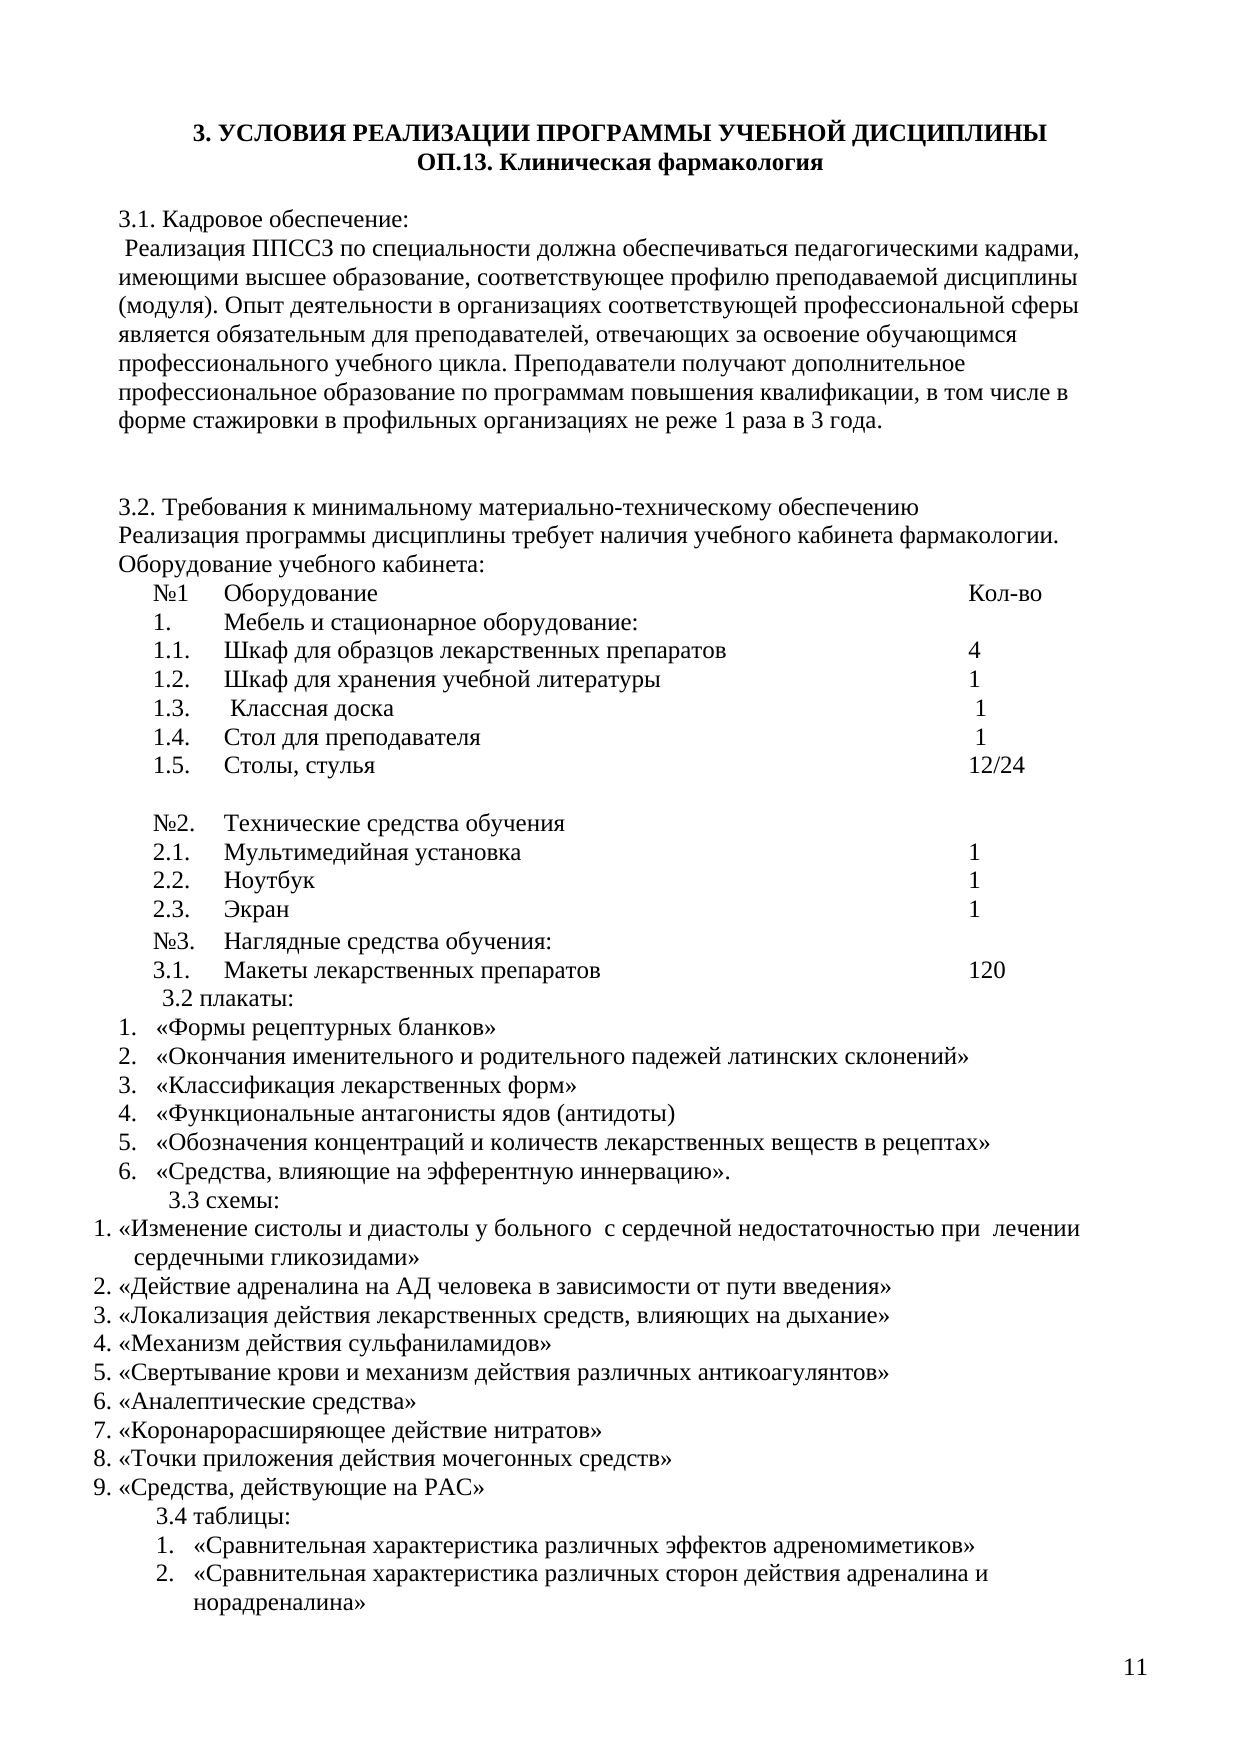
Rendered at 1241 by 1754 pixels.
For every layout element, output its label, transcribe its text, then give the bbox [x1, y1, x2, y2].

text Оборудование учебного кабинета: [118, 549, 1122, 578]
table_cell 1.3. [152, 693, 222, 722]
table_cell Наглядные средства обучения: [223, 926, 967, 955]
list «Сравнительная характеристика различных сторон действия адреналина и норадреналина» [156, 1558, 1122, 1616]
table_cell 2.2. [152, 866, 222, 894]
text 3.1. Кадровое обеспечение: [118, 204, 1122, 233]
list «Классификация лекарственных форм» [118, 1070, 1122, 1098]
list «Действие адреналина на АД человека в зависимости от пути введения» [93, 1271, 1122, 1300]
table_cell Мультимедийная установка [223, 837, 967, 866]
table_cell 1.1. [152, 636, 222, 664]
list «Механизм действия сульфаниламидов» [93, 1328, 1122, 1357]
table_cell №2. [152, 808, 222, 837]
table_cell 1.5. [152, 751, 222, 779]
table_cell 1 [967, 693, 1089, 722]
table_cell 1 [967, 837, 1089, 866]
table_cell №3. [152, 926, 222, 955]
list «Функциональные антагонисты ядов (антидоты) [118, 1098, 1122, 1127]
list «Аналептические средства» [93, 1386, 1122, 1415]
list «Обозначения концентраций и количеств лекарственных веществ в рецептах» [118, 1127, 1122, 1156]
table_cell 120 [967, 955, 1089, 983]
table_header №1 [152, 578, 222, 607]
table_cell 2.1. [152, 837, 222, 866]
table_cell [967, 779, 1089, 808]
subtitle 3. условия реализации ПРОГРАММЫ УЧЕБНОЙ дисциплины [118, 118, 1122, 147]
list «Окончания именительного и родительного падежей латинских склонений» [118, 1041, 1122, 1070]
table_cell Экран [223, 894, 967, 926]
table_cell [223, 779, 967, 808]
table_cell Шкаф для хранения учебной литературы [223, 664, 967, 693]
list «Изменение систолы и диастолы у больного с сердечной недостаточностью при лечении сердечными гликозидами» [93, 1213, 1122, 1271]
table_header Кол-во [967, 578, 1089, 607]
table_cell 1 [967, 664, 1089, 693]
table_cell 1.4. [152, 722, 222, 751]
table_cell [967, 926, 1089, 955]
table_cell Шкаф для образцов лекарственных препаратов [223, 636, 967, 664]
list «Средства, влияющие на эфферентную иннервацию». [118, 1156, 1122, 1185]
table_cell 1. [152, 607, 222, 636]
text 3.2. Требования к минимальному материально-техническому обеспечению [118, 492, 1122, 521]
list «Свертывание крови и механизм действия различных антикоагулянтов» [93, 1357, 1122, 1386]
table_cell 12/24 [967, 751, 1089, 779]
text Реализация ППССЗ по специальности должна обеспечиваться педагогическими кадрами, имеющими высшее образование, соответствующее профилю преподаваемой дисциплины (модуля). Опыт деятельности в организациях соответствующей профессиональной сферы является обязательным для преподавателей, отвечающих за освоение обучающимся профессионального учебного цикла. Преподаватели получают дополнительное профессиональное образование по программам повышения квалификации, в том числе в форме стажировки в профильных организациях не реже 1 раза в 3 года. [118, 233, 1122, 434]
list «Средства, действующие на РАС» [93, 1472, 1122, 1501]
table_cell 4 [967, 636, 1089, 664]
table_cell Стол для преподавателя [223, 722, 967, 751]
list «Формы рецептурных бланков» [118, 1012, 1122, 1041]
text Реализация программы дисциплины требует наличия учебного кабинета фармакологии. [118, 521, 1122, 549]
list «Локализация действия лекарственных средств, влияющих на дыхание» [93, 1300, 1122, 1328]
table_cell 2.3. [152, 894, 222, 926]
table_cell [967, 808, 1089, 837]
table_header Оборудование [223, 578, 967, 607]
table_cell Технические средства обучения [223, 808, 967, 837]
list «Сравнительная характеристика различных эффектов адреномиметиков» [156, 1530, 1122, 1558]
table_cell 1 [967, 894, 1089, 926]
table_cell 1 [967, 866, 1089, 894]
list «Точки приложения действия мочегонных средств» [93, 1443, 1122, 1472]
table_cell [152, 779, 222, 808]
table_cell Ноутбук [223, 866, 967, 894]
table_cell Мебель и стационарное оборудование: [223, 607, 967, 636]
table_cell 1 [967, 722, 1089, 751]
table_cell Макеты лекарственных препаратов [223, 955, 967, 983]
table_cell [967, 607, 1089, 636]
table_cell 3.1. [152, 955, 222, 983]
text 3.3 схемы: [118, 1185, 1122, 1213]
list «Коронарорасширяющее действие нитратов» [93, 1415, 1122, 1443]
text 3.4 таблицы: [118, 1501, 1122, 1530]
table_cell Столы, стулья [223, 751, 967, 779]
table_cell 1.2. [152, 664, 222, 693]
table_cell Классная доска [223, 693, 967, 722]
text ОП.13. Клиническая фармакология [118, 147, 1122, 176]
text 3.2 плакаты: [118, 983, 1122, 1012]
